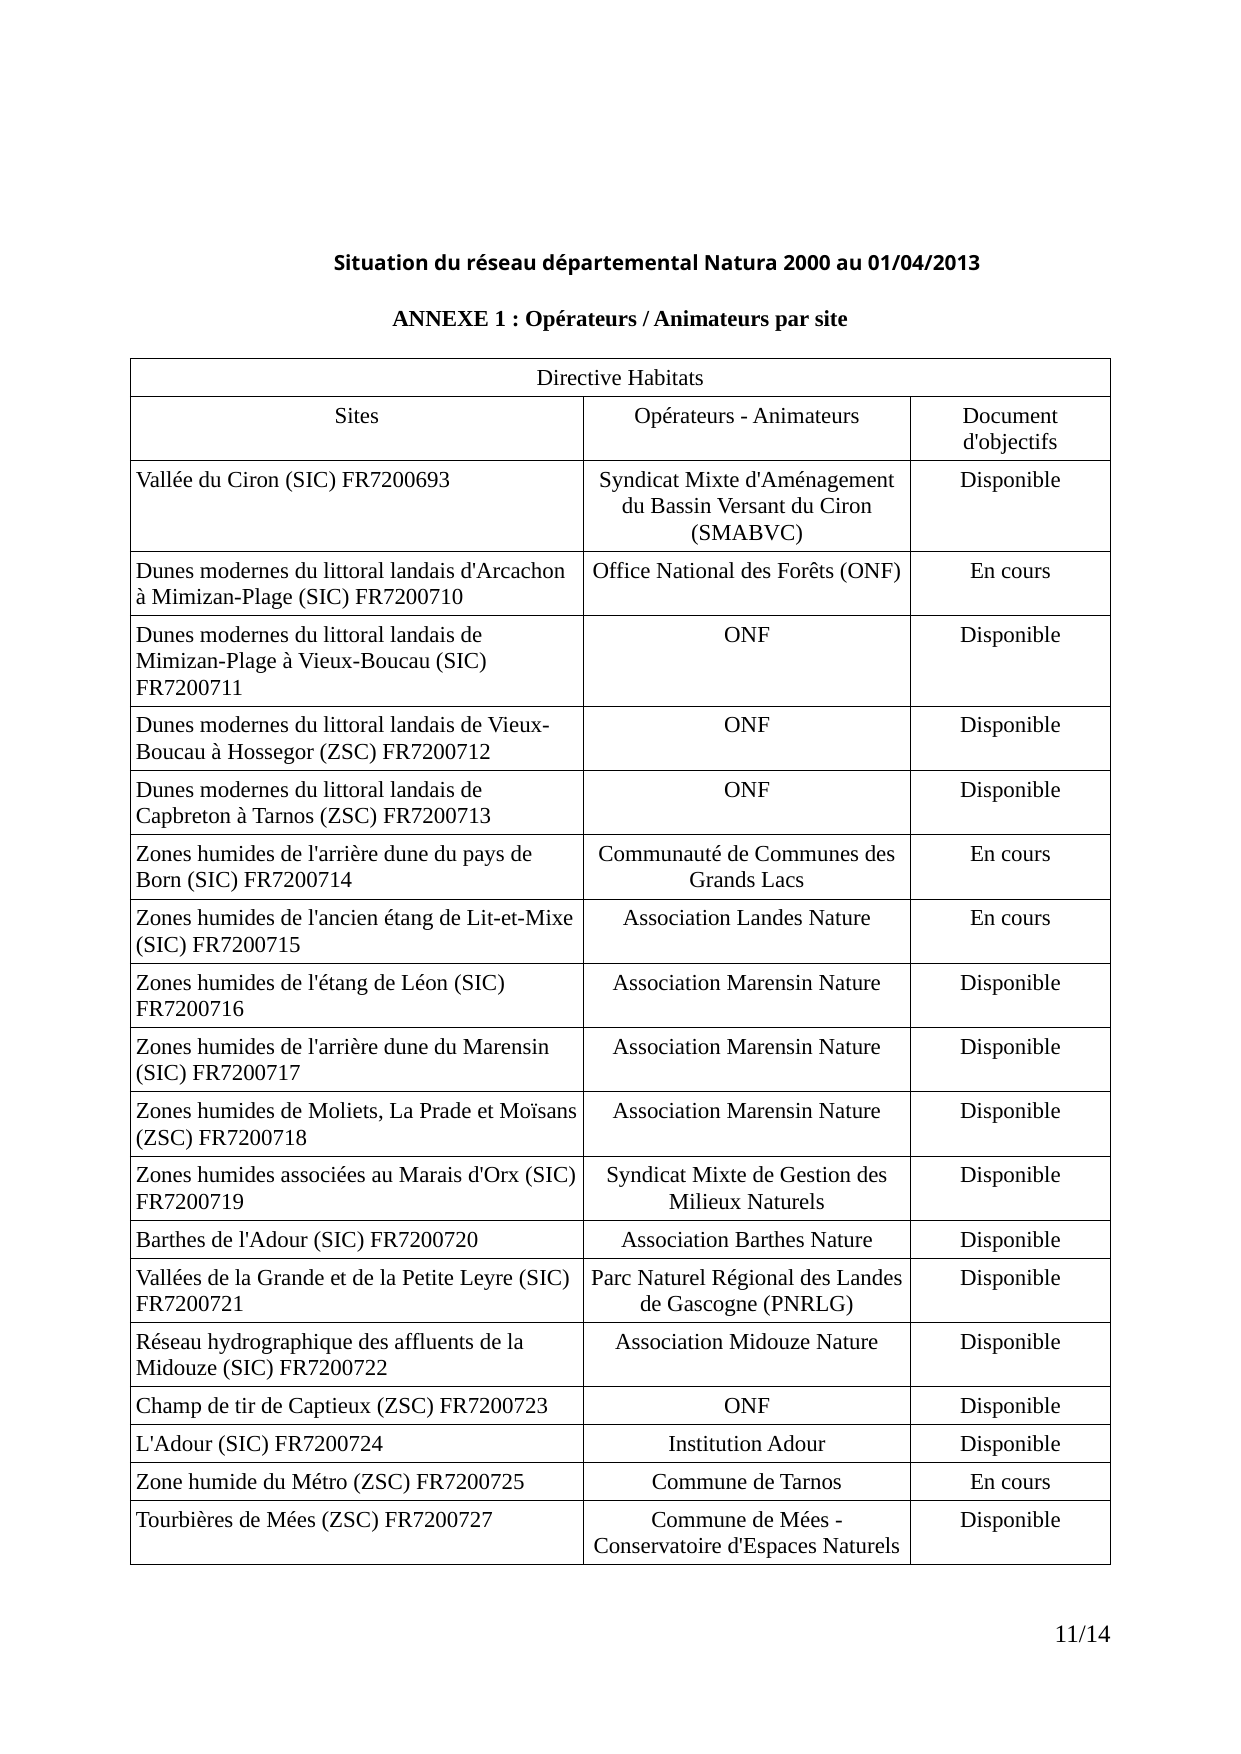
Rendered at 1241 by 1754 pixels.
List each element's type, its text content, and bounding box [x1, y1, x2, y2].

table_cell Zones humides de Moliets, La Prade et Moïsans (ZSC) FR7200718 [131, 1092, 583, 1156]
table_cell Commune de Mées - Conservatoire d'Espaces Naturels [584, 1501, 910, 1564]
table_cell Dunes modernes du littoral landais de Mimizan-Plage à Vieux-Boucau (SIC) FR7200711 [131, 616, 583, 706]
table_cell Zones humides de l'ancien étang de Lit-et-Mixe (SIC) FR7200715 [131, 900, 583, 963]
table_cell Syndicat Mixte d'Aménagement du Bassin Versant du Ciron (SMABVC) [584, 461, 910, 551]
table_header Directive Habitats [131, 359, 1110, 396]
table_cell Institution Adour [584, 1425, 910, 1462]
table_cell Champ de tir de Captieux (ZSC) FR7200723 [131, 1387, 583, 1424]
table_cell Disponible [911, 1157, 1110, 1220]
table_cell Disponible [911, 1221, 1110, 1258]
table_cell Vallées de la Grande et de la Petite Leyre (SIC) FR7200721 [131, 1259, 583, 1322]
table_cell Opérateurs - Animateurs [584, 397, 910, 460]
table_cell Disponible [911, 1425, 1110, 1462]
table_cell En cours [911, 1463, 1110, 1500]
table_cell Tourbières de Mées (ZSC) FR7200727 [131, 1501, 583, 1564]
table_cell Association Marensin Nature [584, 1028, 910, 1091]
table_cell Association Marensin Nature [584, 1092, 910, 1156]
table_cell Dunes modernes du littoral landais de Vieux-Boucau à Hossegor (ZSC) FR7200712 [131, 707, 583, 770]
table_cell Disponible [911, 1259, 1110, 1322]
table_cell Disponible [911, 1092, 1110, 1156]
table_cell Zone humide du Métro (ZSC) FR7200725 [131, 1463, 583, 1500]
table_cell ONF [584, 771, 910, 834]
table_cell Disponible [911, 707, 1110, 770]
table_cell Zones humides de l'étang de Léon (SIC) FR7200716 [131, 964, 583, 1027]
table_cell Zones humides de l'arrière dune du Marensin (SIC) FR7200717 [131, 1028, 583, 1091]
table_cell Disponible [911, 1387, 1110, 1424]
table_cell Disponible [911, 964, 1110, 1027]
table_cell Vallée du Ciron (SIC) FR7200693 [131, 461, 583, 551]
table_cell En cours [911, 552, 1110, 615]
table_cell En cours [911, 835, 1110, 898]
table_cell Disponible [911, 461, 1110, 551]
table_cell Disponible [911, 1028, 1110, 1091]
table_cell Réseau hydrographique des affluents de la Midouze (SIC) FR7200722 [131, 1323, 583, 1386]
table_cell Association Barthes Nature [584, 1221, 910, 1258]
table_cell Zones humides associées au Marais d'Orx (SIC) FR7200719 [131, 1157, 583, 1220]
table_cell Barthes de l'Adour (SIC) FR7200720 [131, 1221, 583, 1258]
table_cell L'Adour (SIC) FR7200724 [131, 1425, 583, 1462]
table_cell ONF [584, 616, 910, 706]
table_cell Disponible [911, 771, 1110, 834]
table_cell Dunes modernes du littoral landais de Capbreton à Tarnos (ZSC) FR7200713 [131, 771, 583, 834]
table_cell Communauté de Communes des Grands Lacs [584, 835, 910, 898]
table_cell Document d'objectifs [911, 397, 1110, 460]
table_cell Disponible [911, 1501, 1110, 1564]
table_cell En cours [911, 900, 1110, 963]
table_cell Syndicat Mixte de Gestion des Milieux Naturels [584, 1157, 910, 1220]
table_cell Dunes modernes du littoral landais d'Arcachon à Mimizan-Plage (SIC) FR7200710 [131, 552, 583, 615]
table_cell ONF [584, 1387, 910, 1424]
table_cell Disponible [911, 616, 1110, 706]
table_cell Association Midouze Nature [584, 1323, 910, 1386]
table_cell Sites [131, 397, 583, 460]
table_cell Zones humides de l'arrière dune du pays de Born (SIC) FR7200714 [131, 835, 583, 898]
table_cell Office National des Forêts (ONF) [584, 552, 910, 615]
list Situation du réseau départemental Natura 2000 au 01/04/2013 [204, 248, 1110, 277]
table_cell Association Marensin Nature [584, 964, 910, 1027]
table_cell Commune de Tarnos [584, 1463, 910, 1500]
table_cell Parc Naturel Régional des Landes de Gascogne (PNRLG) [584, 1259, 910, 1322]
table_cell Association Landes Nature [584, 900, 910, 963]
text ANNEXE 1 : Opérateurs / Animateurs par site [130, 305, 1110, 332]
table_cell ONF [584, 707, 910, 770]
table_cell Disponible [911, 1323, 1110, 1386]
